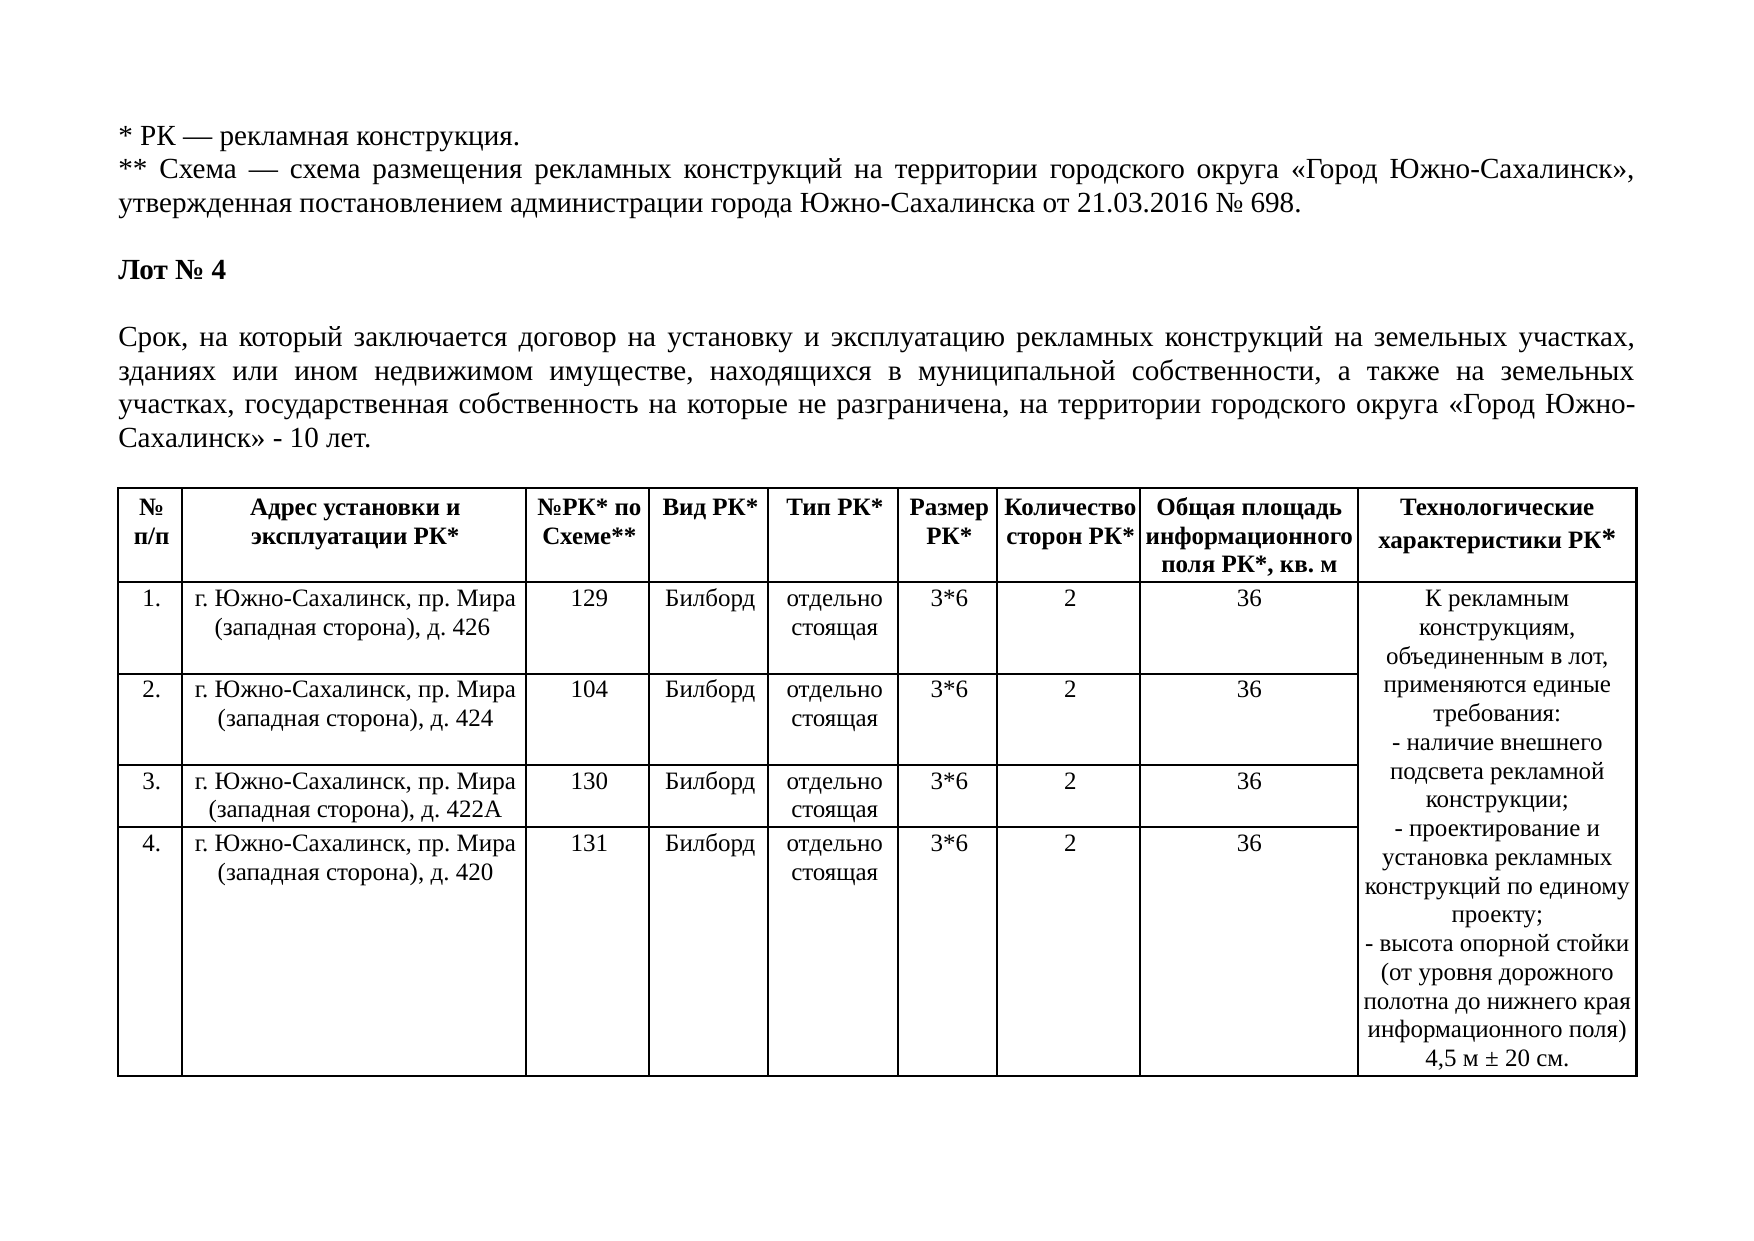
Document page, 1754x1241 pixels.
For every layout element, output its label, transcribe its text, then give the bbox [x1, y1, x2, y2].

table_cell отдельно стоящая [769, 583, 897, 672]
text * РК — рекламная конструкция. [118, 118, 1636, 152]
table_cell 36 [1141, 766, 1357, 826]
table_cell отдельно стоящая [769, 766, 897, 826]
table_cell 131 [527, 828, 648, 1075]
table_cell 3*6 [899, 828, 996, 1075]
table_cell 3*6 [899, 583, 996, 672]
table_header Количество сторон РК* [998, 489, 1139, 581]
table_cell Билборд [650, 675, 767, 764]
table_header Размер РК* [899, 489, 996, 581]
table_header Адрес установки и эксплуатации РК* [183, 489, 525, 581]
table_cell 36 [1141, 675, 1357, 764]
table_cell 2 [998, 675, 1139, 764]
table_cell 36 [1141, 828, 1357, 1075]
table_header Вид РК* [650, 489, 767, 581]
table_cell Билборд [650, 583, 767, 672]
table_cell г. Южно-Сахалинск, пр. Мира (западная сторона), д. 420 [183, 828, 525, 1075]
table_cell 2. [119, 675, 181, 764]
table_cell 130 [527, 766, 648, 826]
table_cell г. Южно-Сахалинск, пр. Мира (западная сторона), д. 424 [183, 675, 525, 764]
table_cell 36 [1141, 583, 1357, 672]
table_cell 129 [527, 583, 648, 672]
table_cell 2 [998, 766, 1139, 826]
table_cell 3*6 [899, 766, 996, 826]
table_cell Билборд [650, 766, 767, 826]
table_cell 3*6 [899, 675, 996, 764]
table_header Технологические характеристики РК* [1359, 489, 1635, 581]
table_cell 4. [119, 828, 181, 1075]
table_cell отдельно стоящая [769, 675, 897, 764]
text Срок, на который заключается договор на установку и эксплуатацию рекламных конструкций на земельных участках, зданиях или ином недвижимом имуществе, находящихся в муниципальной собственности, а также на земельных участках, государственная собственность на которые не разграничена, на территории городского округа «Город Южно-Сахалинск» - 10 лет. [118, 319, 1636, 453]
table_cell Билборд [650, 828, 767, 1075]
table_header № п/п [119, 489, 181, 581]
table_cell г. Южно-Сахалинск, пр. Мира (западная сторона), д. 422А [183, 766, 525, 826]
table_cell К рекламным конструкциям, объединенным в лот, применяются единые требования: - наличие внешнего подсвета рекламной конструкции; - проектирование и установка рекламных конструкций по единому проекту; - высота опорной стойки (от уровня дорожного полотна до нижнего края информационного поля) 4,5 м ± 20 см. [1359, 583, 1635, 1075]
table_header Общая площадь информационного поля РК*, кв. м [1141, 489, 1357, 581]
table_cell 2 [998, 583, 1139, 672]
table_cell 3. [119, 766, 181, 826]
table_cell 104 [527, 675, 648, 764]
table_cell отдельно стоящая [769, 828, 897, 1075]
text Лот № 4 [118, 252, 1636, 286]
table_cell 2 [998, 828, 1139, 1075]
table_header №РК* по Схеме** [527, 489, 648, 581]
table_cell 1. [119, 583, 181, 672]
text ** Схема — схема размещения рекламных конструкций на территории городского округа «Город Южно-Сахалинск», утвержденная постановлением администрации города Южно-Сахалинска от 21.03.2016 № 698. [118, 152, 1636, 219]
table_cell г. Южно-Сахалинск, пр. Мира (западная сторона), д. 426 [183, 583, 525, 672]
table_header Тип РК* [769, 489, 897, 581]
